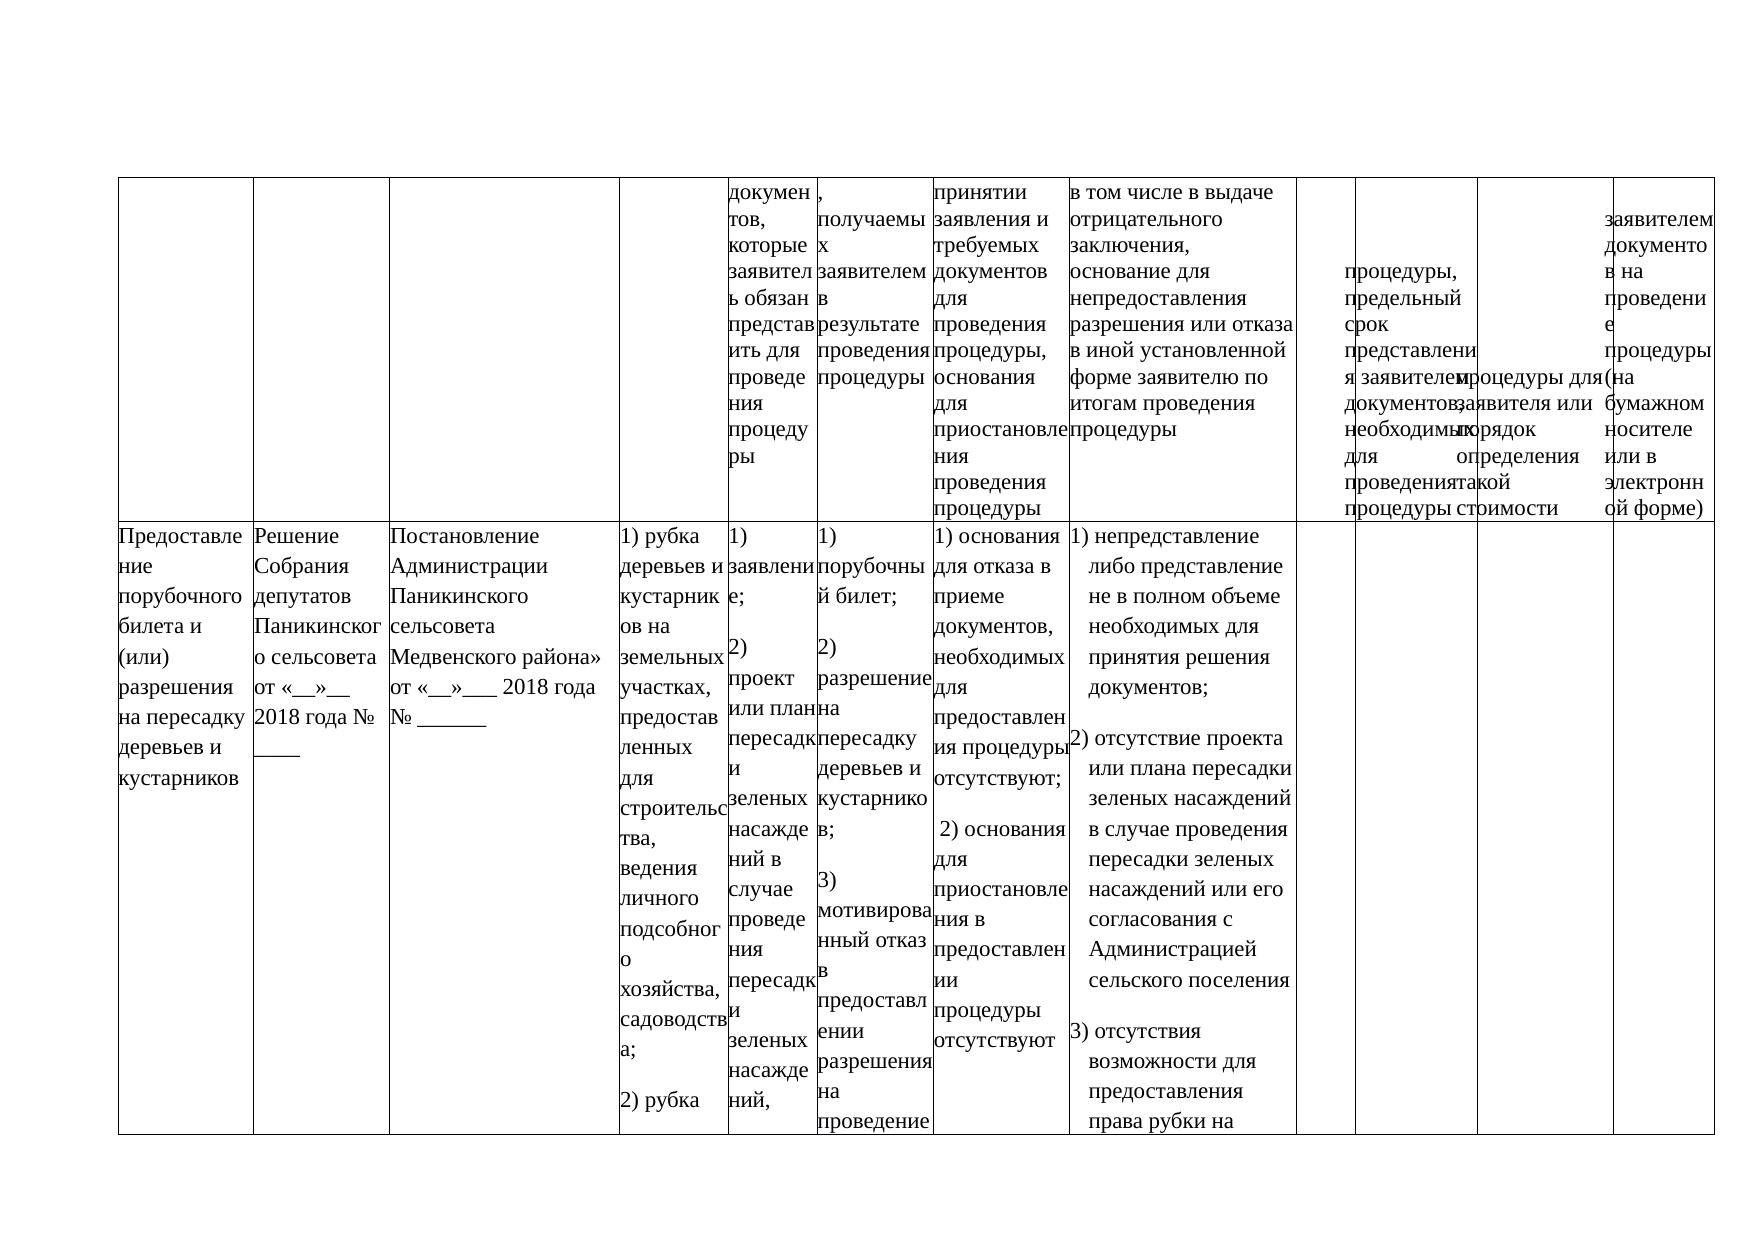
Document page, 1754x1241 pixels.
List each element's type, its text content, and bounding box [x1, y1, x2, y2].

table_cell 1) основания для отказа в приеме документов, необходимых для предоставления процедуры отсутствуют; 2) основания для приостановления в предоставлении процедуры отсутствуют [934, 522, 1069, 1134]
table_cell [1614, 522, 1714, 1134]
table_cell принятии заявления и требуемых документов для проведения процедуры, основания для приостановления проведения процедуры [934, 178, 1069, 521]
table_cell Срок проведения процедуры, предельный срок представления заявителем документов, необходимых для проведения процедуры [1356, 178, 1477, 521]
table_cell Стоимость проведения процедуры для заявителя или порядок определения такой стоимости [1478, 178, 1613, 521]
table_cell [1297, 522, 1355, 1134]
table_cell 1) рубка деревьев и кустарников на земельных участках, предоставленных для строительства, ведения личного подсобного хозяйства, садоводства; 2) рубка [620, 522, 728, 1134]
table_cell [1297, 178, 1355, 521]
table_cell [1356, 522, 1477, 1134]
table_cell Форма подачи заявителем документов на проведение процедуры (на бумажном носителе или в электронной форме) [1614, 178, 1714, 521]
table_cell Постановление Администрации Паникинского сельсовета Медвенского района» от «__»___ 2018 года № ______ [390, 522, 619, 1134]
table_cell [119, 178, 253, 521]
table_cell 1) заявление; 2) проект или план пересадки зеленых насаждений в случае проведения пересадки зеленых насаждений, [729, 522, 817, 1134]
table_header Наименование и реквизиты (с указанием структурной единицы) нормативного правового акта субъекта Российской Федерации или муниципального правового акта, которыми установлена процедура в сфере жилищного строительства [254, 178, 389, 521]
table_cell Решение Собрания депутатов Паникинского сельсовета от «__»__ 2018 года № ____ [254, 522, 389, 1134]
table_cell , получаемых заявителем в результате проведения процедуры [818, 178, 933, 521]
table_header Наименование и реквизиты (с указанием структурной единицы) нормативного правового акта субъекта Российской Федерации или муниципального правового акта, которыми установлен порядок проведения процедуры в сфере жилищного строительства [390, 178, 619, 521]
table_cell 1) порубочный билет; 2) разрешение на пересадку деревьев и кустарников; 3) мотивированный отказ в предоставлении разрешения на проведение [818, 522, 933, 1134]
table_cell Предоставление порубочного билета и (или) разрешения на пересадку деревьев и кустарников [119, 522, 253, 1134]
table_cell в том числе в выдаче отрицательного заключения, основание для непредоставления разрешения или отказа в иной установленной форме заявителю по итогам проведения процедуры [1070, 178, 1296, 521]
table_cell 1) непредставление либо представление не в полном объеме необходимых для принятия решения документов; 2) отсутствие проекта или плана пересадки зеленых насаждений в случае проведения пересадки зеленых насаждений или его согласования с Администрацией сельского поселения 3) отсутствия возможности для предоставления права рубки на [1070, 522, 1296, 1134]
table_cell [1478, 522, 1613, 1134]
table_cell документов, которые заявитель обязан представить для проведения процедуры [729, 178, 817, 521]
table_cell [620, 178, 728, 521]
